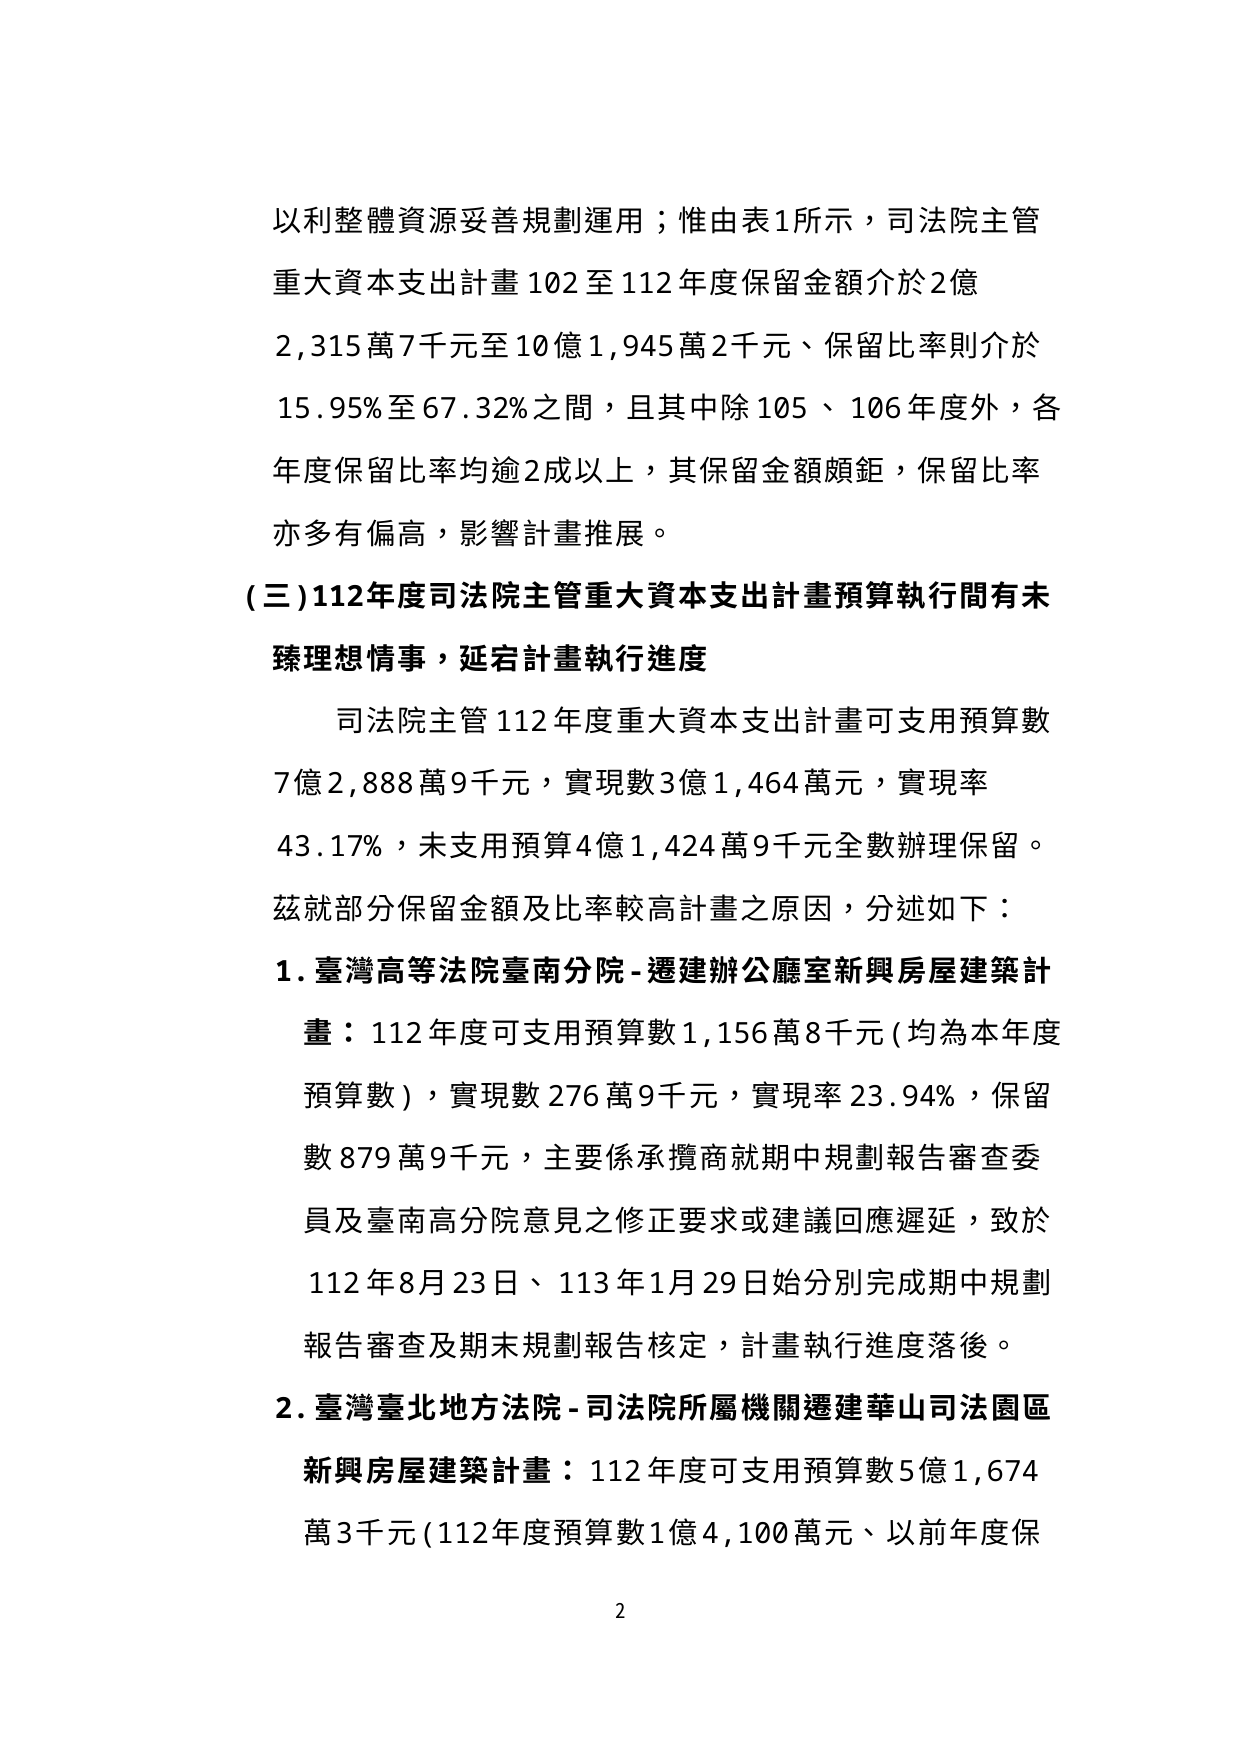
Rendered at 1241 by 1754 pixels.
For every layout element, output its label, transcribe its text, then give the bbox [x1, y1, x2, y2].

text 1.臺灣高等法院臺南分院-遷建辦公廳室新興房屋建築計畫：112年度可支用預算數1,156萬8千元(均為本年度預算數)，實現數276萬9千元，實現率23.94%，保留數879萬9千元，主要係承攬商就期中規劃報告審查委員及臺南高分院意見之修正要求或建議回應遲延，致於112年8月23日、113年1月29日始分別完成期中規劃報告審查及期末規劃報告核定，計畫執行進度落後。 [266, 927, 1063, 1365]
text 2.臺灣臺北地方法院-司法院所屬機關遷建華山司法園區新興房屋建築計畫：112年度可支用預算數5億1,674萬3千元(112年度預算數1億4,100萬元、以前年度保 [266, 1365, 1063, 1552]
text 以利整體資源妥善規劃運用；惟由表1所示，司法院主管重大資本支出計畫102至112年度保留金額介於2億2,315萬7千元至10億1,945萬2千元、保留比率則介於15.95%至67.32%之間，且其中除105、106年度外，各年度保留比率均逾2成以上，其保留金額頗鉅，保留比率亦多有偏高，影響計畫推展。 [266, 177, 1063, 552]
text (三)112年度司法院主管重大資本支出計畫預算執行間有未臻理想情事，延宕計畫執行進度 [236, 552, 1063, 677]
text 司法院主管112年度重大資本支出計畫可支用預算數7億2,888萬9千元，實現數3億1,464萬元，實現率43.17%，未支用預算4億1,424萬9千元全數辦理保留。茲就部分保留金額及比率較高計畫之原因，分述如下： [266, 677, 1063, 927]
